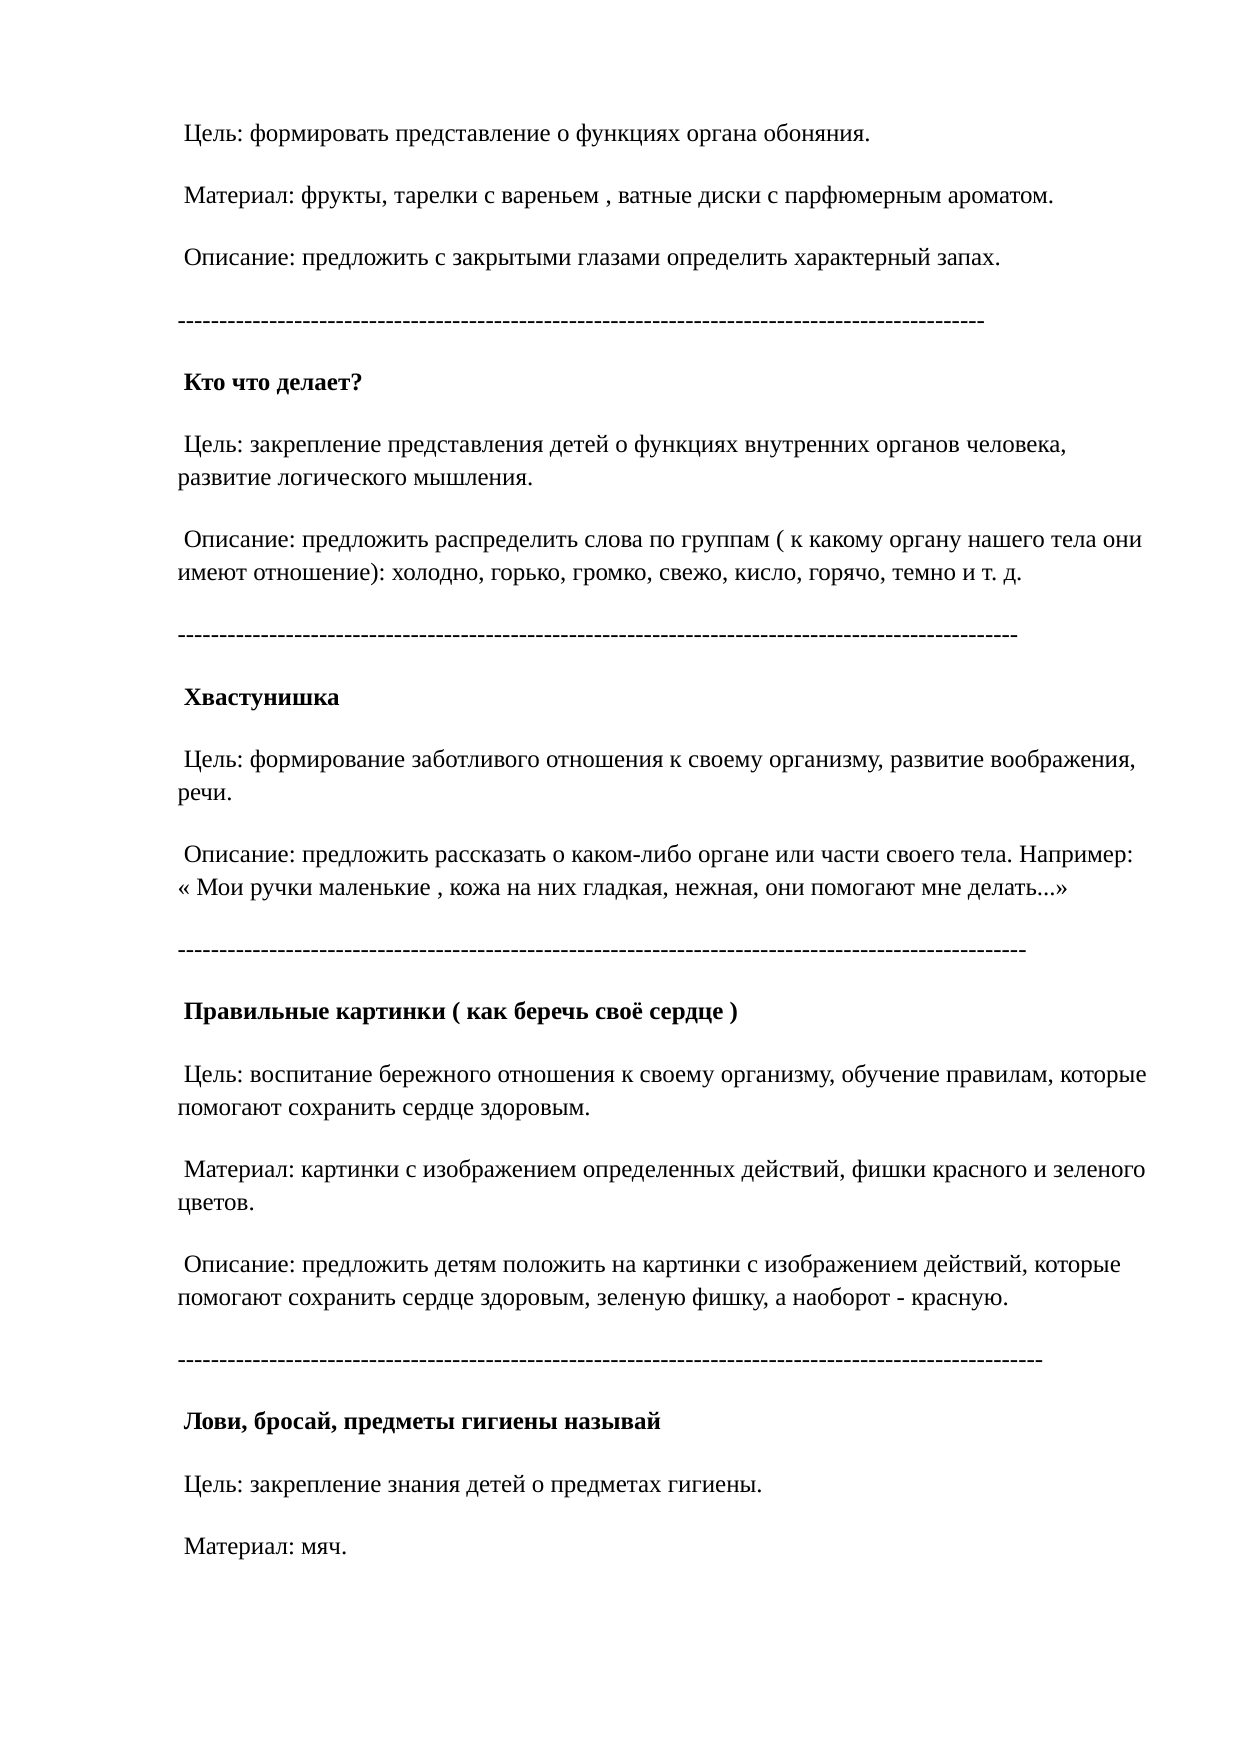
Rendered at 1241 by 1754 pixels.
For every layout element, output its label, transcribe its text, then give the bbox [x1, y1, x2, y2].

text Цель: формирование заботливого отношения к своему организму, развитие воображения, речи. [177, 744, 1152, 806]
text Кто что делает? [177, 367, 1152, 396]
text Описание: предложить распределить слова по группам ( к какому органу нашего тела они имеют отношение): холодно, горько, громко, свежо, кисло, горячо, темно и т. д. [177, 524, 1152, 586]
text Лови, бросай, предметы гигиены называй [177, 1406, 1152, 1435]
text -------------------------------------------------------------------------------------------------------- [177, 1344, 1152, 1373]
text Хвастунишка [177, 682, 1152, 710]
text Цель: воспитание бережного отношения к своему организму, обучение правилам, которые помогают сохранить сердце здоровым. [177, 1059, 1152, 1120]
text Описание: предложить с закрытыми глазами определить характерный запах. [177, 242, 1152, 271]
text Материал: картинки с изображением определенных действий, фишки красного и зеленого цветов. [177, 1154, 1152, 1216]
text ------------------------------------------------------------------------------------------------- [177, 305, 1152, 333]
text Материал: фрукты, тарелки с вареньем , ватные диски с парфюмерным ароматом. [177, 180, 1152, 209]
text Цель: закрепление знания детей о предметах гигиены. [177, 1469, 1152, 1497]
text Правильные картинки ( как беречь своё сердце ) [177, 996, 1152, 1025]
text Описание: предложить рассказать о каком-либо органе или части своего тела. Например: « Мои ручки маленькие , кожа на них гладкая, нежная, они помогают мне делать...» [177, 839, 1152, 901]
text ------------------------------------------------------------------------------------------------------ [177, 934, 1152, 963]
text Материал: мяч. [177, 1531, 1152, 1559]
text Цель: закрепление представления детей о функциях внутренних органов человека, развитие логического мышления. [177, 429, 1152, 491]
text Описание: предложить детям положить на картинки с изображением действий, которые помогают сохранить сердце здоровым, зеленую фишку, а наоборот - красную. [177, 1249, 1152, 1311]
text Цель: формировать представление о функциях органа обоняния. [177, 118, 1152, 147]
text ----------------------------------------------------------------------------------------------------- [177, 619, 1152, 648]
